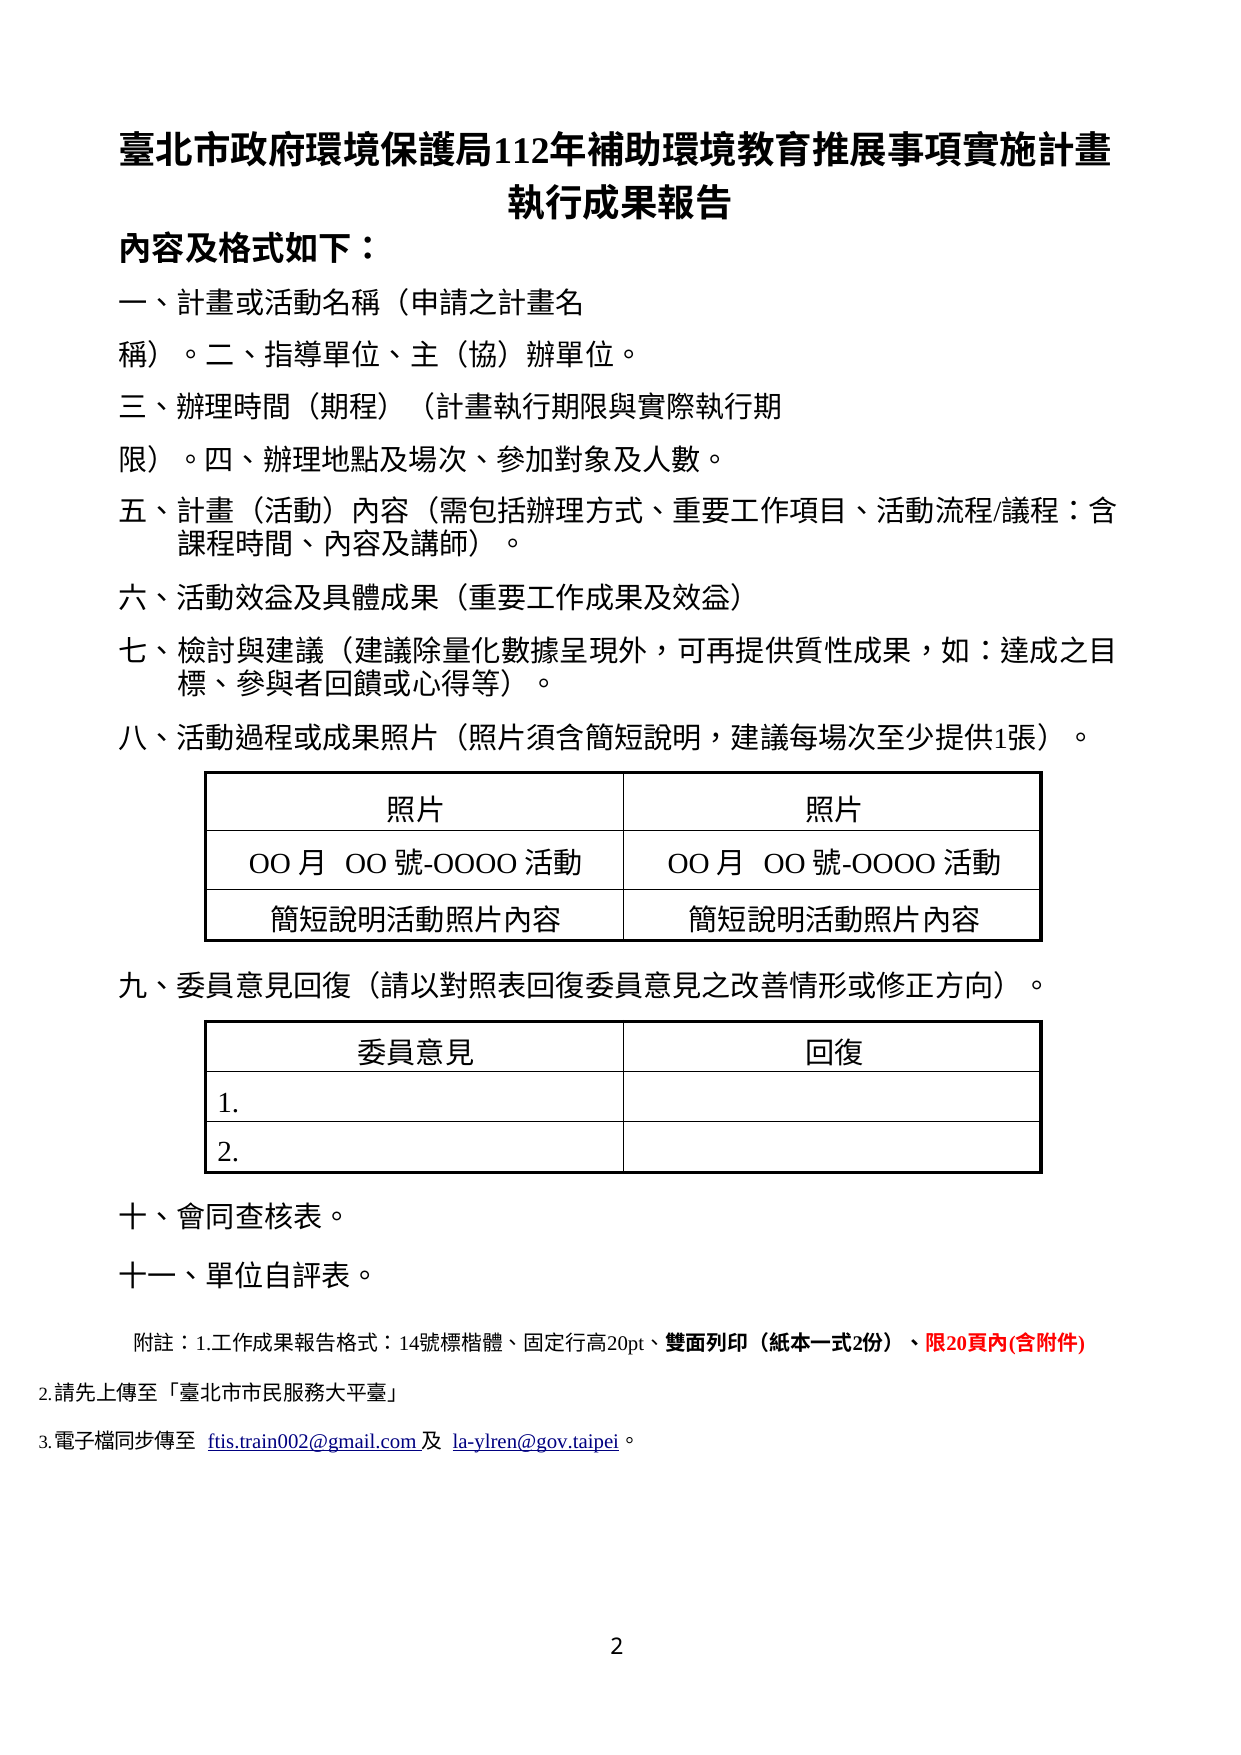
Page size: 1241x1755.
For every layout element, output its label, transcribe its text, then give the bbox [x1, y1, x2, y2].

text 附註：1.工作成果報告格式：14號標楷體、固定行高20pt、雙面列印（紙本一式2份）、限20頁內(含附件) [133, 1328, 1188, 1357]
text 臺北市政府環境保護局112年補助環境教育推展事項實施計畫執行成果報告 [118, 124, 1116, 227]
table_cell 1. [207, 1072, 623, 1121]
table_cell 2. [207, 1122, 623, 1171]
text 七、檢討與建議（建議除量化數據呈現外，可再提供質性成果，如：達成之目標、參與者回饋或心得等）。 [118, 634, 1123, 703]
table_header 照片 [207, 774, 623, 830]
text 一、計畫或活動名稱（申請之計畫名稱）。二、指導單位、主（協）辦單位。 [118, 282, 658, 374]
table_cell OO 月 OO 號-OOOO 活動 [207, 831, 623, 889]
text 六、活動效益及具體成果（重要工作成果及效益） [118, 578, 1188, 617]
table_cell [624, 1122, 1039, 1171]
text 八、活動過程或成果照片（照片須含簡短說明，建議每場次至少提供1張）。 [118, 718, 1188, 757]
list 請先上傳至「臺北市市民服務大平臺」 [38, 1378, 1188, 1406]
table_cell 簡短說明活動照片內容 [624, 890, 1039, 939]
text 九、委員意見回復（請以對照表回復委員意見之改善情形或修正方向）。 [118, 965, 1188, 1005]
table_cell 簡短說明活動照片內容 [207, 890, 623, 939]
text 三、辦理時間（期程）（計畫執行期限與實際執行期限）。四、辦理地點及場次、參加對象及人數。 [118, 387, 848, 478]
text 十、會同查核表。 十一、單位自評表。 [118, 1197, 381, 1295]
table_cell OO 月 OO 號-OOOO 活動 [624, 831, 1039, 889]
table_header 回復 [624, 1023, 1039, 1071]
subtitle 內容及格式如下： [118, 228, 1188, 269]
list 電子檔同步傳至 ftis.train002@gmail.com 及 la-ylren@gov.taipei。 [38, 1427, 1188, 1455]
table_header 照片 [624, 774, 1039, 830]
table_cell [624, 1072, 1039, 1121]
text 五、計畫（活動）內容（需包括辦理方式、重要工作項目、活動流程/議程：含課程時間、內容及講師）。 [118, 494, 1123, 563]
table_header 委員意見 [207, 1023, 623, 1071]
